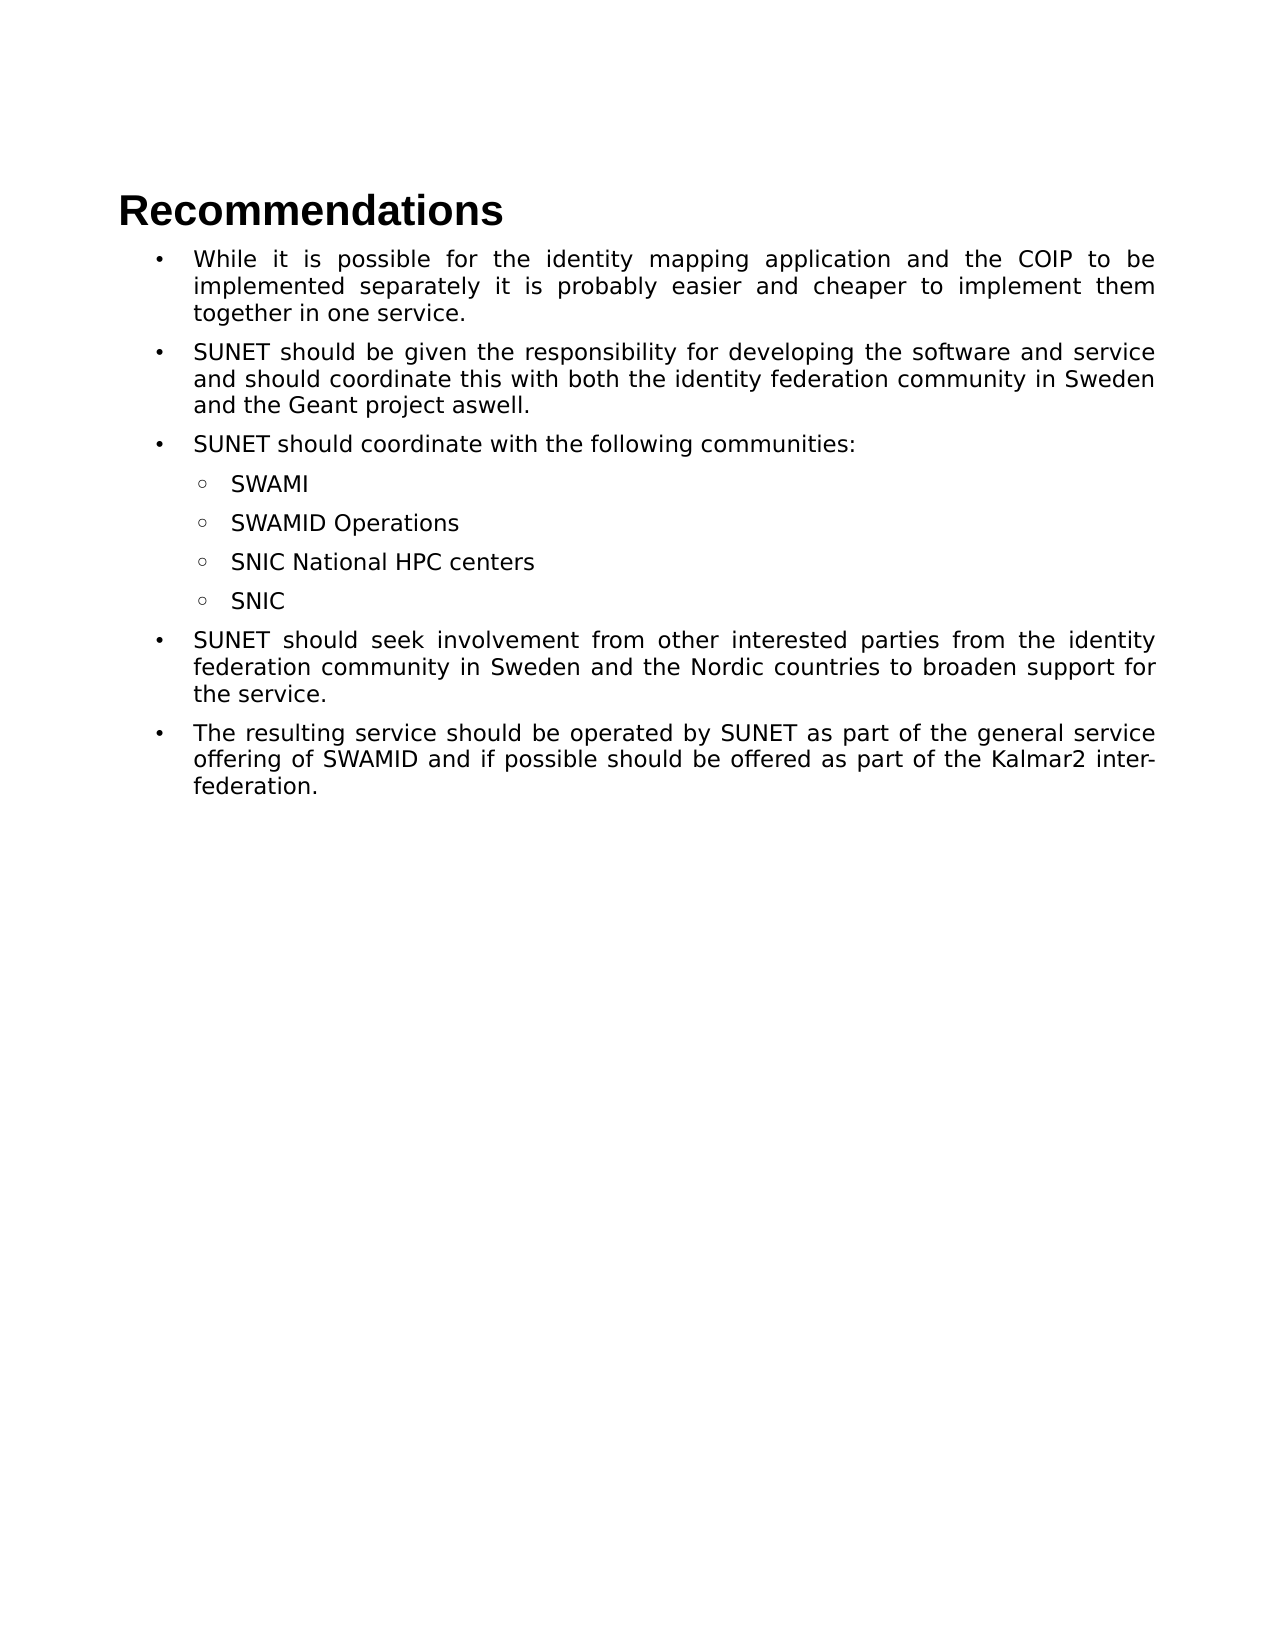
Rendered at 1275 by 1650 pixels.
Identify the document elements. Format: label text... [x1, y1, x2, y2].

list SWAMI [193, 471, 1157, 497]
list The resulting service should be operated by SUNET as part of the general service offering of SWAMID and if possible should be offered as part of the Kalmar2 inter-federation. [156, 720, 1157, 800]
list While it is possible for the identity mapping application and the COIP to be implemented separately it is probably easier and cheaper to implement them together in one service. [156, 247, 1157, 327]
list SNIC National HPC centers [193, 549, 1157, 576]
list SUNET should coordinate with the following communities: [156, 432, 1157, 458]
list SUNET should seek involvement from other interested parties from the identity federation community in Sweden and the Nordic countries to broaden support for the service. [156, 627, 1157, 707]
subtitle Recommendations [118, 184, 1157, 234]
list SUNET should be given the responsibility for developing the software and service and should coordinate this with both the identity federation community in Sweden and the Geant project aswell. [156, 339, 1157, 419]
list SWAMID Operations [193, 510, 1157, 537]
list SNIC [193, 588, 1157, 615]
